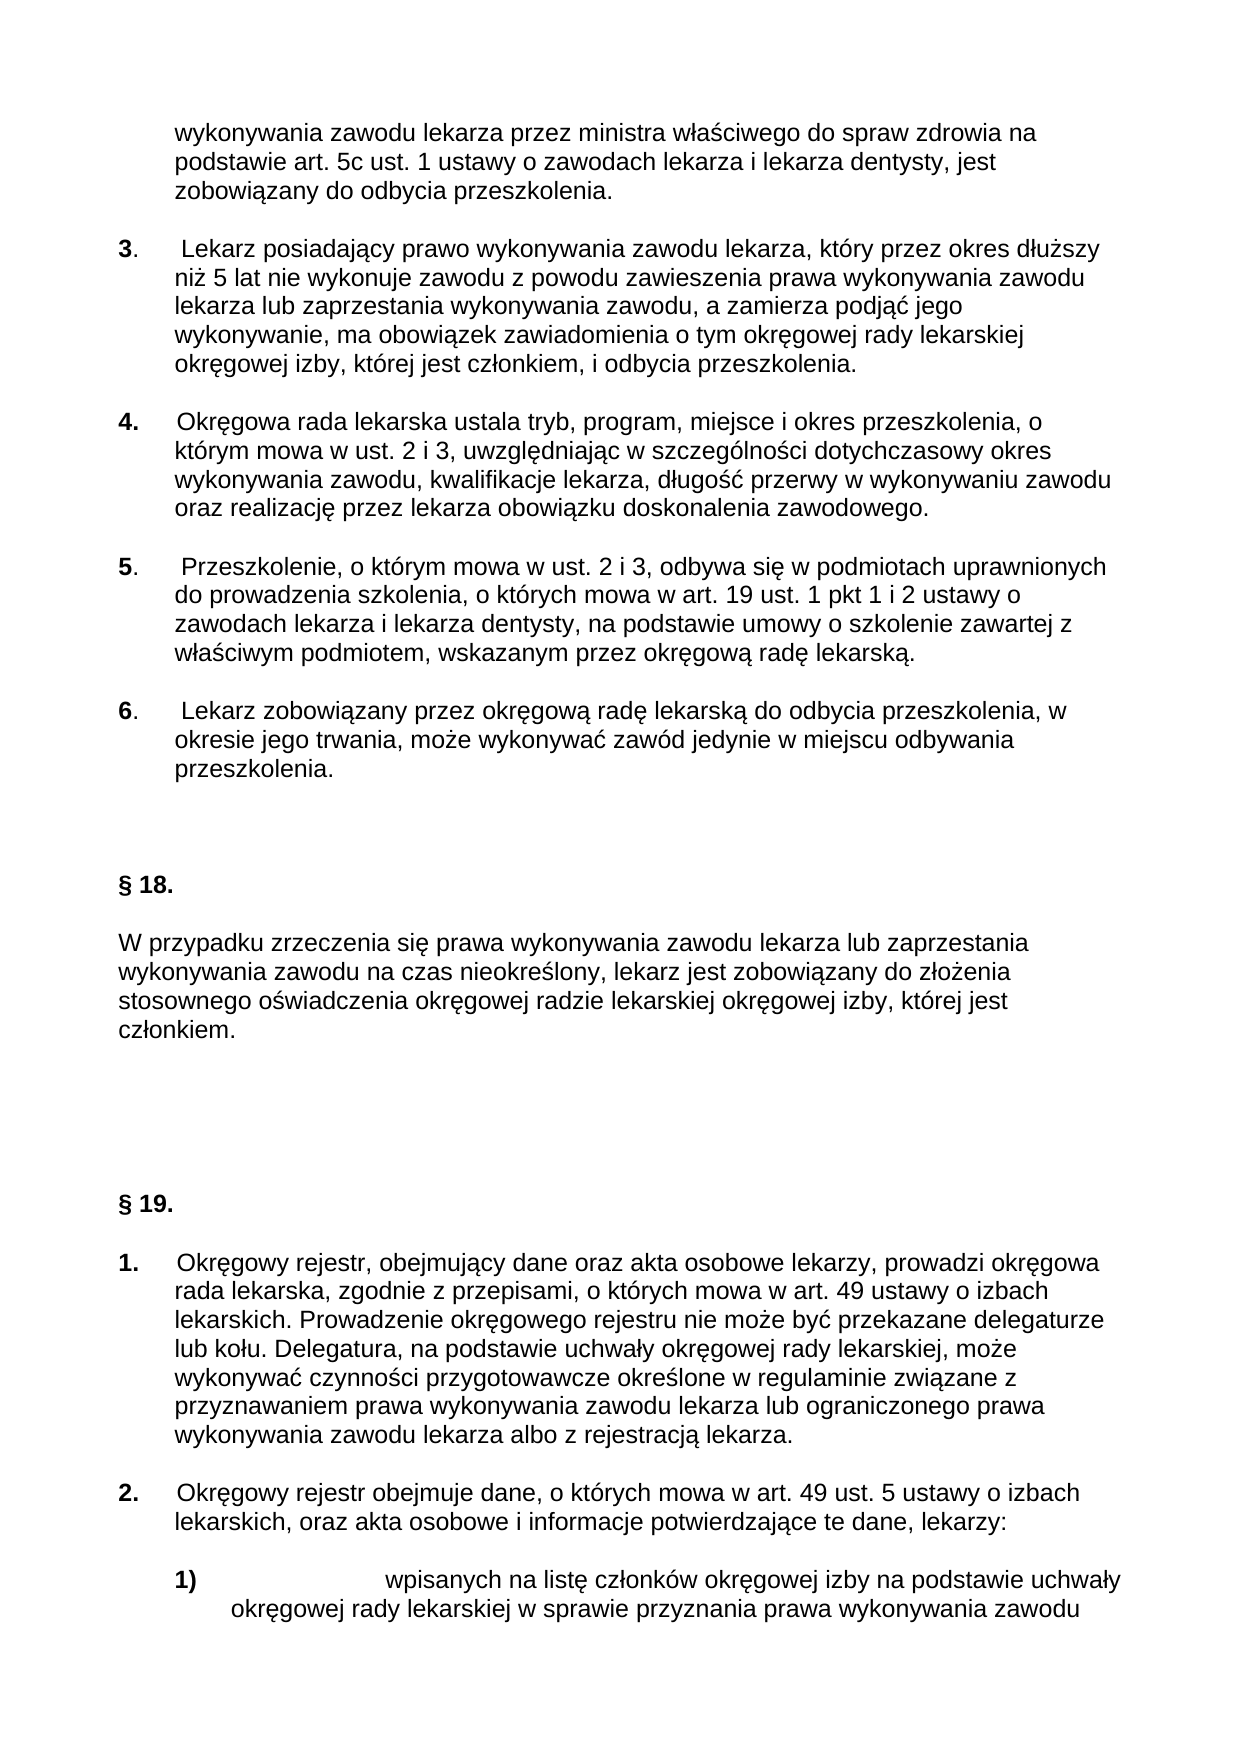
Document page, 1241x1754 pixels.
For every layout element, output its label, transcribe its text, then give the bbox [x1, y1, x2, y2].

text § 18. [118, 870, 1122, 899]
text 2. Okręgowy rejestr obejmuje dane, o których mowa w art. 49 ust. 5 ustawy o izbach lekarskich, oraz akta osobowe i informacje potwierdzające te dane, lekarzy: [118, 1478, 1122, 1536]
text 6. Lekarz zobowiązany przez okręgową radę lekarską do odbycia przeszkolenia, w okresie jego trwania, może wykonywać zawód jedynie w miejscu odbywania przeszkolenia. [118, 696, 1122, 782]
text 5. Przeszkolenie, o którym mowa w ust. 2 i 3, odbywa się w podmiotach uprawnionych do prowadzenia szkolenia, o których mowa w art. 19 ust. 1 pkt 1 i 2 ustawy o zawodach lekarza i lekarza dentysty, na podstawie umowy o szkolenie zawartej z właściwym podmiotem, wskazanym przez okręgową radę lekarską. [118, 552, 1122, 667]
text 1. Okręgowy rejestr, obejmujący dane oraz akta osobowe lekarzy, prowadzi okręgowa rada lekarska, zgodnie z przepisami, o których mowa w art. 49 ustawy o izbach lekarskich. Prowadzenie okręgowego rejestru nie może być przekazane delegaturze lub kołu. Delegatura, na podstawie uchwały okręgowej rady lekarskiej, może wykonywać czynności przygotowawcze określone w regulaminie związane z przyznawaniem prawa wykonywania zawodu lekarza lub ograniczonego prawa wykonywania zawodu lekarza albo z rejestracją lekarza. [118, 1247, 1122, 1449]
text W przypadku zrzeczenia się prawa wykonywania zawodu lekarza lub zaprzestania wykonywania zawodu na czas nieokreślony, lekarz jest zobowiązany do złożenia stosownego oświadczenia okręgowej radzie lekarskiej okręgowej izby, której jest członkiem. [118, 928, 1122, 1043]
text 3. Lekarz posiadający prawo wykonywania zawodu lekarza, który przez okres dłuższy niż 5 lat nie wykonuje zawodu z powodu zawieszenia prawa wykonywania zawodu lekarza lub zaprzestania wykonywania zawodu, a zamierza podjąć jego wykonywanie, ma obowiązek zawiadomienia o tym okręgowej rady lekarskiej okręgowej izby, której jest członkiem, i odbycia przeszkolenia. [118, 234, 1122, 378]
text 4. Okręgowa rada lekarska ustala tryb, program, miejsce i okres przeszkolenia, o którym mowa w ust. 2 i 3, uwzględniając w szczególności dotychczasowy okres wykonywania zawodu, kwalifikacje lekarza, długość przerwy w wykonywaniu zawodu oraz realizację przez lekarza obowiązku doskonalenia zawodowego. [118, 407, 1122, 522]
text § 19. [118, 1189, 1122, 1218]
text wykonywania zawodu lekarza przez ministra właściwego do spraw zdrowia na podstawie art. 5c ust. 1 ustawy o zawodach lekarza i lekarza dentysty, jest zobowiązany do odbycia przeszkolenia. [118, 118, 1122, 204]
text 1) wpisanych na listę członków okręgowej izby na podstawie uchwały okręgowej rady lekarskiej w sprawie przyznania prawa wykonywania zawodu [174, 1565, 1122, 1623]
